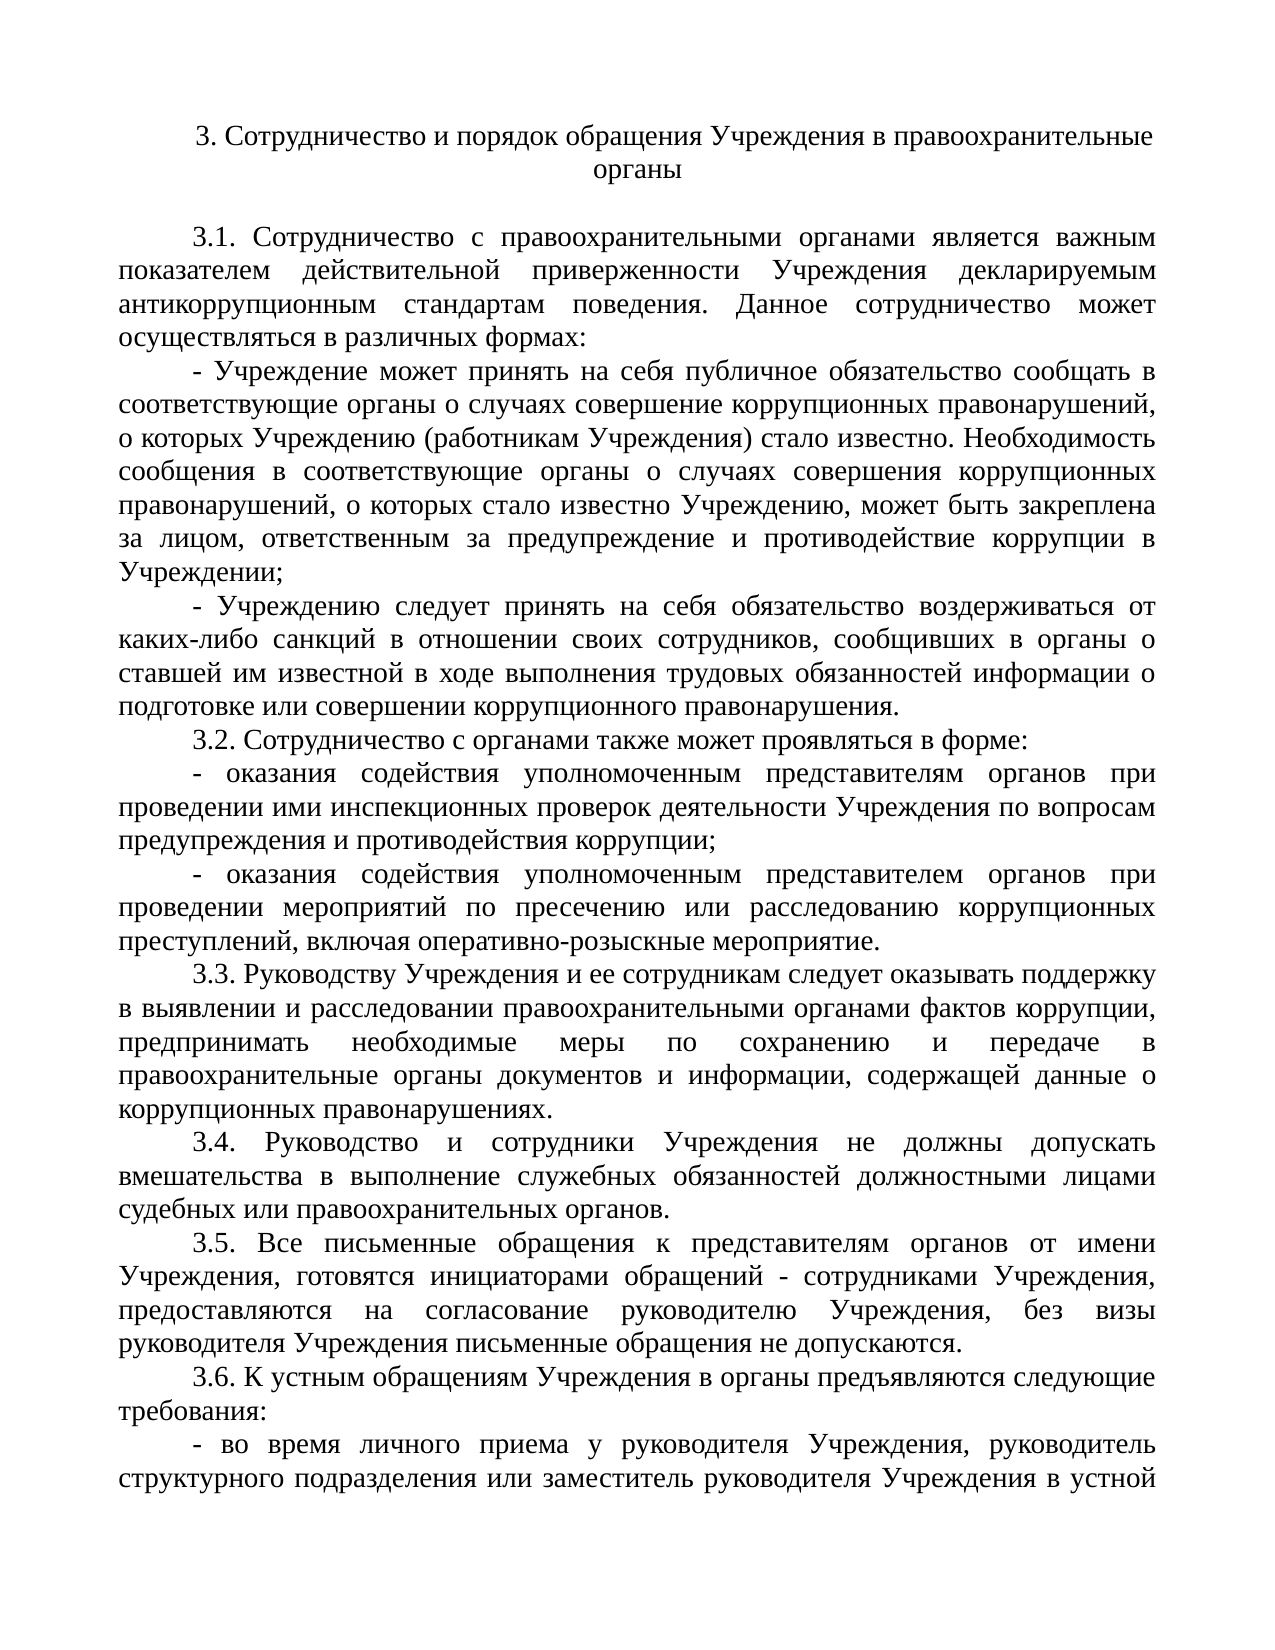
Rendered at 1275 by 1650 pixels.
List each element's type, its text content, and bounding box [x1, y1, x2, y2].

text 3.5. Все письменные обращения к представителям органов от имени Учреждения, готовятся инициаторами обращений - сотрудниками Учреждения, предоставляются на согласование руководителю Учреждения, без визы руководителя Учреждения письменные обращения не допускаются. [118, 1225, 1157, 1359]
text 3.3. Руководству Учреждения и ее сотрудникам следует оказывать поддержку в выявлении и расследовании правоохранительными органами фактов коррупции, предпринимать необходимые меры по сохранению и передаче в правоохранительные органы документов и информации, содержащей данные о коррупционных правонарушениях. [118, 957, 1157, 1124]
text - во время личного приема у руководителя Учреждения, руководитель структурного подразделения или заместитель руководителя Учреждения в устной [118, 1426, 1157, 1493]
text 3.6. К устным обращениям Учреждения в органы предъявляются следующие требования: [118, 1359, 1157, 1426]
text 3.4. Руководство и сотрудники Учреждения не должны допускать вмешательства в выполнение служебных обязанностей должностными лицами судебных или правоохранительных органов. [118, 1124, 1157, 1225]
text 3.2. Сотрудничество с органами также может проявляться в форме: [118, 722, 1157, 755]
text - оказания содействия уполномоченным представителем органов при проведении мероприятий по пресечению или расследованию коррупционных преступлений, включая оперативно-розыскные мероприятие. [118, 856, 1157, 957]
text 3.1. Сотрудничество с правоохранительными органами является важным показателем действительной приверженности Учреждения декларируемым антикоррупционным стандартам поведения. Данное сотрудничество может осуществляться в различных формах: [118, 219, 1157, 353]
text - Учреждению следует принять на себя обязательство воздерживаться от каких-либо санкций в отношении своих сотрудников, сообщивших в органы о ставшей им известной в ходе выполнения трудовых обязанностей информации о подготовке или совершении коррупционного правонарушения. [118, 588, 1157, 722]
text - оказания содействия уполномоченным представителям органов при проведении ими инспекционных проверок деятельности Учреждения по вопросам предупреждения и противодействия коррупции; [118, 755, 1157, 856]
text - Учреждение может принять на себя публичное обязательство сообщать в соответствующие органы о случаях совершение коррупционных правонарушений, о которых Учреждению (работникам Учреждения) стало известно. Необходимость сообщения в соответствующие органы о случаях совершения коррупционных правонарушений, о которых стало известно Учреждению, может быть закреплена за лицом, ответственным за предупреждение и противодействие коррупции в Учреждении; [118, 353, 1157, 588]
text 3. Сотрудничество и порядок обращения Учреждения в правоохранительные органы [118, 118, 1157, 185]
